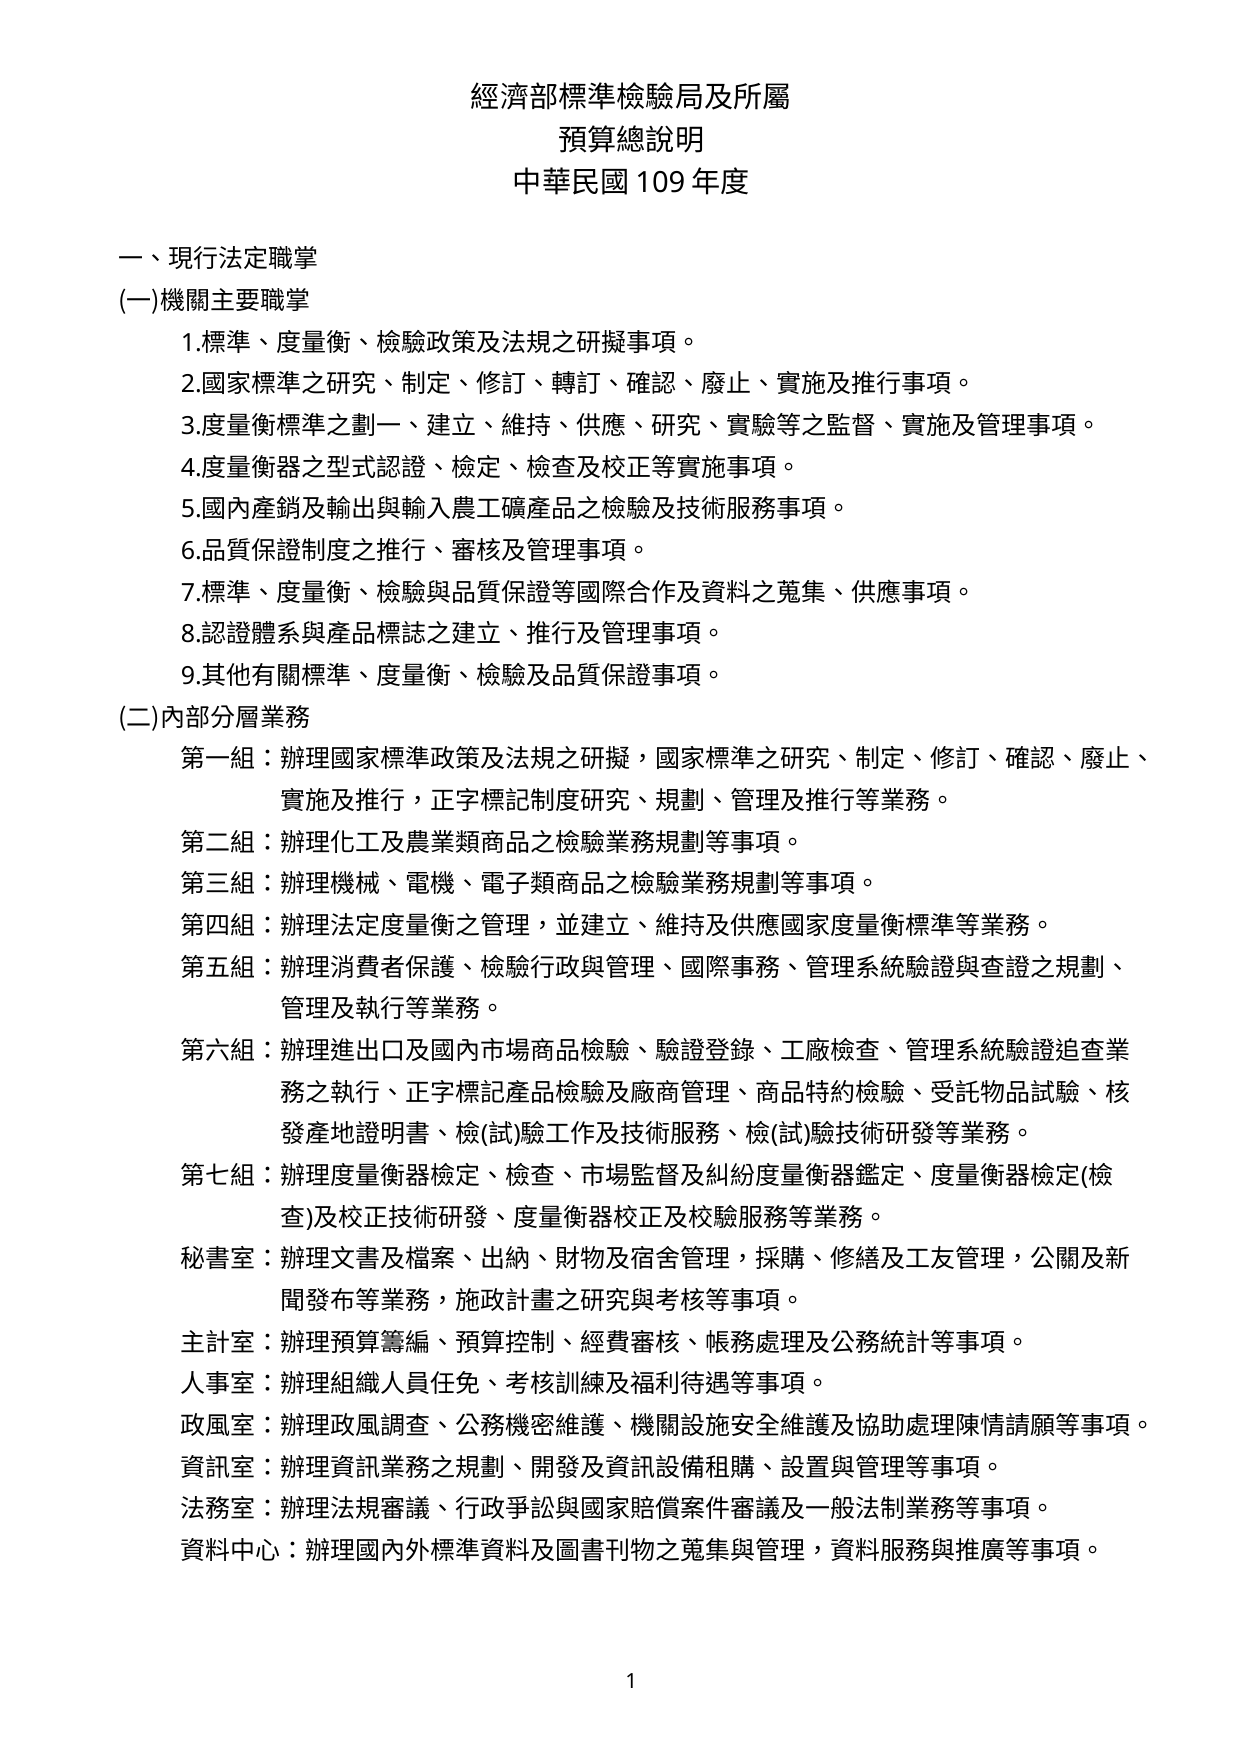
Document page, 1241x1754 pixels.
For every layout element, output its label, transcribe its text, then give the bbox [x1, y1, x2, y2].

list 機關主要職掌 [118, 276, 1144, 318]
text 7.標準、度量衡、檢驗與品質保證等國際合作及資料之蒐集、供應事項。 [181, 568, 1131, 609]
text 政風室：辦理政風調查、公務機密維護、機關設施安全維護及協助處理陳情請願等事項。 [181, 1401, 1144, 1443]
list 內部分層業務 [118, 693, 1144, 734]
text 1.標準、度量衡、檢驗政策及法規之研擬事項。 [181, 318, 1131, 359]
text 秘書室：辦理文書及檔案、出納、財物及宿舍管理，採購、修繕及工友管理，公關及新聞發布等業務，施政計畫之研究與考核等事項。 [181, 1234, 1144, 1318]
text 2.國家標準之研究、制定、修訂、轉訂、確認、廢止、實施及推行事項。 [181, 359, 1131, 401]
text 主計室：辦理預算籌編、預算控制、經費審核、帳務處理及公務統計等事項。 [181, 1318, 1144, 1359]
list 現行法定職掌 [118, 234, 1144, 276]
text 6.品質保證制度之推行、審核及管理事項。 [181, 526, 1131, 568]
text 第三組：辦理機械、電機、電子類商品之檢驗業務規劃等事項。 [181, 859, 1144, 901]
text 第七組：辦理度量衡器檢定、檢查、市場監督及糾紛度量衡器鑑定、度量衡器檢定(檢查)及校正技術研發、度量衡器校正及校驗服務等業務。 [181, 1151, 1144, 1234]
text 第四組：辦理法定度量衡之管理，並建立、維持及供應國家度量衡標準等業務。 [181, 901, 1144, 943]
text 3.度量衡標準之劃一、建立、維持、供應、研究、實驗等之監督、實施及管理事項。 [181, 401, 1152, 443]
text 第六組：辦理進出口及國內市場商品檢驗、驗證登錄、工廠檢查、管理系統驗證追查業務之執行、正字標記產品檢驗及廠商管理、商品特約檢驗、受託物品試驗、核發產地證明書、檢(試)驗工作及技術服務、檢(試)驗技術研發等業務。 [181, 1026, 1144, 1151]
text 第五組：辦理消費者保護、檢驗行政與管理、國際事務、管理系統驗證與查證之規劃、管理及執行等業務。 [181, 943, 1144, 1026]
text 第一組：辦理國家標準政策及法規之研擬，國家標準之研究、制定、修訂、確認、廢止、實施及推行，正字標記制度研究、規劃、管理及推行等業務。 [181, 734, 1144, 818]
text 資料中心：辦理國內外標準資料及圖書刊物之蒐集與管理，資料服務與推廣等事項。 [181, 1526, 1144, 1568]
text 4.度量衡器之型式認證、檢定、檢查及校正等實施事項。 [181, 443, 1131, 484]
text 5.國內產銷及輸出與輸入農工礦產品之檢驗及技術服務事項。 [181, 484, 1131, 526]
text 9.其他有關標準、度量衡、檢驗及品質保證事項。 [181, 651, 1144, 693]
text 人事室：辦理組織人員任免、考核訓練及福利待遇等事項。 [181, 1359, 1144, 1401]
text 第二組：辦理化工及農業類商品之檢驗業務規劃等事項。 [181, 818, 1144, 859]
text 法務室：辦理法規審議、行政爭訟與國家賠償案件審議及一般法制業務等事項。 [181, 1484, 1144, 1526]
text 8.認證體系與產品標誌之建立、推行及管理事項。 [181, 609, 1131, 651]
text 資訊室：辦理資訊業務之規劃、開發及資訊設備租購、設置與管理等事項。 [181, 1443, 1144, 1484]
